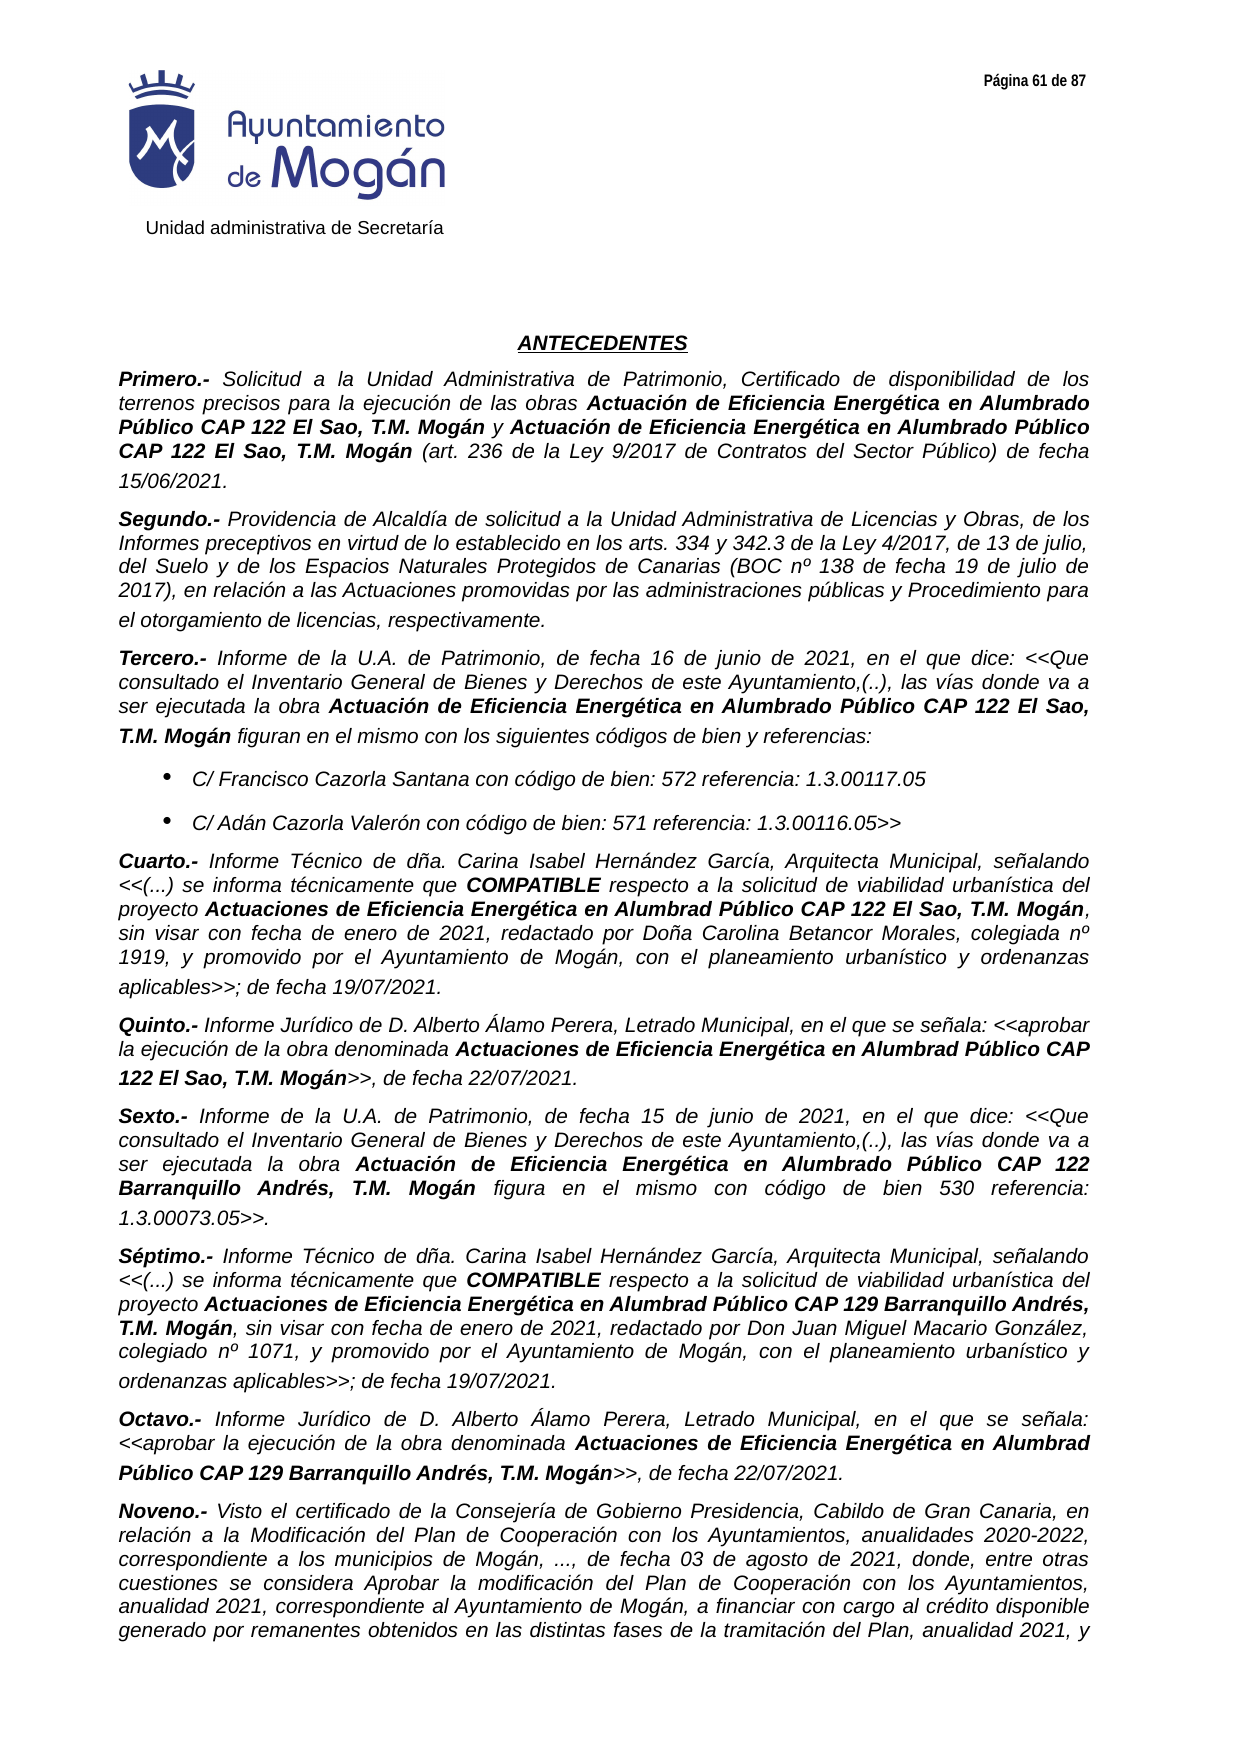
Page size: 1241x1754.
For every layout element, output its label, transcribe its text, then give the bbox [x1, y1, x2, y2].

list C/ Francisco Cazorla Santana con código de bien: 572 referencia: 1.3.00117.05 [162, 761, 1092, 793]
list C/ Adán Cazorla Valerón con código de bien: 571 referencia: 1.3.00116.05>> [162, 805, 1092, 836]
text Primero.- Solicitud a la Unidad Administrativa de Patrimonio, Certificado de disponibilidad de los terrenos precisos para la ejecución de las obras Actuación de Eficiencia Energética en Alumbrado Público CAP 122 El Sao, T.M. Mogán y Actuación de Eficiencia Energética en Alumbrado Público CAP 122 El Sao, T.M. Mogán (art. 236 de la Ley 9/2017 de Contratos del Sector Público) de fecha 15/06/2021. [118, 367, 1092, 494]
text Quinto.- Informe Jurídico de D. Alberto Álamo Perera, Letrado Municipal, en el que se señala: <<aprobar la ejecución de la obra denominada Actuaciones de Eficiencia Energética en Alumbrad Público CAP 122 El Sao, T.M. Mogán>>, de fecha 22/07/2021. [118, 1012, 1092, 1091]
text Cuarto.- Informe Técnico de dña. Carina Isabel Hernández García, Arquitecta Municipal, señalando <<(...) se informa técnicamente que COMPATIBLE respecto a la solicitud de viabilidad urbanística del proyecto Actuaciones de Eficiencia Energética en Alumbrad Público CAP 122 El Sao, T.M. Mogán, sin visar con fecha de enero de 2021, redactado por Doña Carolina Betancor Morales, colegiada nº 1919, y promovido por el Ayuntamiento de Mogán, con el planeamiento urbanístico y ordenanzas aplicables>>; de fecha 19/07/2021. [118, 849, 1092, 1000]
text Octavo.- Informe Jurídico de D. Alberto Álamo Perera, Letrado Municipal, en el que se señala: <<aprobar la ejecución de la obra denominada Actuaciones de Eficiencia Energética en Alumbrad Público CAP 129 Barranquillo Andrés, T.M. Mogán>>, de fecha 22/07/2021. [118, 1407, 1092, 1486]
picture [128, 70, 445, 206]
text ANTECEDENTES [118, 331, 1092, 354]
text Tercero.- Informe de la U.A. de Patrimonio, de fecha 16 de junio de 2021, en el que dice: <<Que consultado el Inventario General de Bienes y Derechos de este Ayuntamiento,(..), las vías donde va a ser ejecutada la obra Actuación de Eficiencia Energética en Alumbrado Público CAP 122 El Sao, T.M. Mogán figuran en el mismo con los siguientes códigos de bien y referencias: [118, 646, 1092, 749]
text Noveno.- Visto el certificado de la Consejería de Gobierno Presidencia, Cabildo de Gran Canaria, en relación a la Modificación del Plan de Cooperación con los Ayuntamientos, anualidades 2020-2022, correspondiente a los municipios de Mogán, ..., de fecha 03 de agosto de 2021, donde, entre otras cuestiones se considera Aprobar la modificación del Plan de Cooperación con los Ayuntamientos, anualidad 2021, correspondiente al Ayuntamiento de Mogán, a financiar con cargo al crédito disponible generado por remanentes obtenidos en las distintas fases de la tramitación del Plan, anualidad 2021, y [118, 1498, 1092, 1642]
text Sexto.- Informe de la U.A. de Patrimonio, de fecha 15 de junio de 2021, en el que dice: <<Que consultado el Inventario General de Bienes y Derechos de este Ayuntamiento,(..), las vías donde va a ser ejecutada la obra Actuación de Eficiencia Energética en Alumbrado Público CAP 122 Barranquillo Andrés, T.M. Mogán figura en el mismo con código de bien 530 referencia: 1.3.00073.05>>. [118, 1104, 1092, 1231]
text Segundo.- Providencia de Alcaldía de solicitud a la Unidad Administrativa de Licencias y Obras, de los Informes preceptivos en virtud de lo establecido en los arts. 334 y 342.3 de la Ley 4/2017, de 13 de julio, del Suelo y de los Espacios Naturales Protegidos de Canarias (BOC nº 138 de fecha 19 de julio de 2017), en relación a las Actuaciones promovidas por las administraciones públicas y Procedimiento para el otorgamiento de licencias, respectivamente. [118, 506, 1092, 633]
text Séptimo.- Informe Técnico de dña. Carina Isabel Hernández García, Arquitecta Municipal, señalando <<(...) se informa técnicamente que COMPATIBLE respecto a la solicitud de viabilidad urbanística del proyecto Actuaciones de Eficiencia Energética en Alumbrad Público CAP 129 Barranquillo Andrés, T.M. Mogán, sin visar con fecha de enero de 2021, redactado por Don Juan Miguel Macario González, colegiado nº 1071, y promovido por el Ayuntamiento de Mogán, con el planeamiento urbanístico y ordenanzas aplicables>>; de fecha 19/07/2021. [118, 1243, 1092, 1394]
